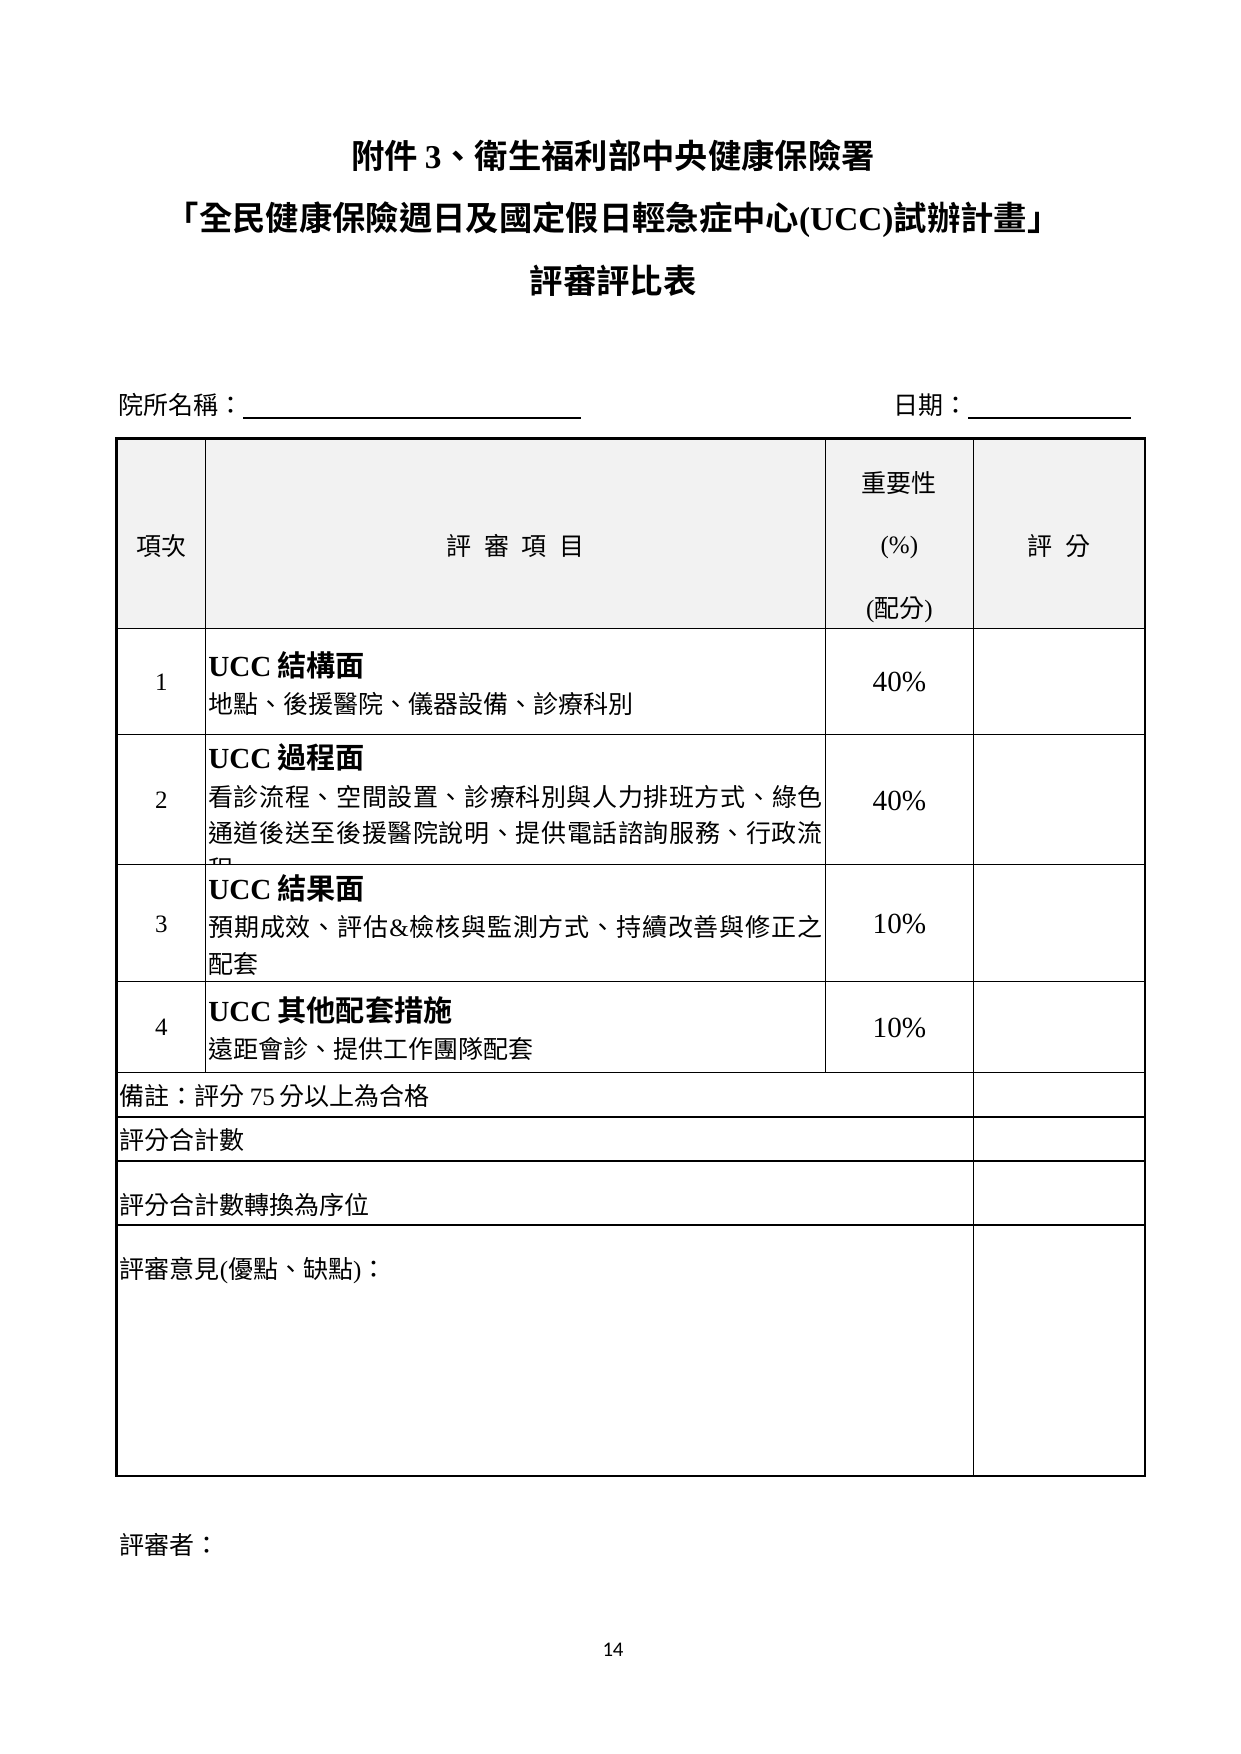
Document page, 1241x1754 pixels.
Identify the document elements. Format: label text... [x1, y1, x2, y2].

table_cell [974, 735, 1144, 864]
table_cell 評分合計數 [118, 1118, 973, 1160]
table_cell 4 [118, 982, 205, 1072]
table_cell UCC結構面 地點、後援醫院、儀器設備、診療科別 [206, 629, 825, 734]
table_cell UCC結果面 預期成效、評估&檢核與監測方式、持續改善與修正之配套 [206, 865, 825, 981]
table_cell [974, 1226, 1144, 1475]
table_cell UCC其他配套措施 遠距會診、提供工作團隊配套 [206, 982, 825, 1072]
table_cell 10% [826, 865, 973, 981]
table_cell [974, 1073, 1144, 1116]
text 評審者： [44, 1502, 1078, 1564]
table_cell UCC過程面 看診流程、空間設置、診療科別與人力排班方式、綠色通道後送至後援醫院說明、提供電話諮詢服務、行政流程 [206, 735, 825, 864]
table_cell 2 [118, 735, 205, 864]
table_cell [974, 629, 1144, 734]
table_cell 40% [826, 629, 973, 734]
table_cell 10% [826, 982, 973, 1072]
table_header 評 審 項 目 [206, 440, 825, 628]
table_cell 評分合計數轉換為序位 [118, 1162, 973, 1224]
table_cell 評審意見(優點、缺點)： [118, 1226, 973, 1475]
text 院所名稱： 日期： [118, 362, 1143, 425]
table_cell 3 [118, 865, 205, 981]
subtitle 評審評比表 [147, 237, 1078, 300]
table_cell 備註：評分75分以上為合格 [118, 1073, 973, 1116]
table_cell 1 [118, 629, 205, 734]
table_cell 40% [826, 735, 973, 864]
subtitle 「全民健康保險週日及國定假日輕急症中心(UCC)試辦計畫」 [147, 175, 1078, 237]
table_cell [974, 1162, 1144, 1224]
table_header 項次 [118, 440, 205, 628]
table_header 評 分 [974, 440, 1144, 628]
table_cell [974, 1118, 1144, 1160]
table_header 重要性 (%) (配分) [826, 440, 973, 628]
subtitle 附件3、衛生福利部中央健康保險署 [147, 112, 1078, 175]
table_cell [974, 982, 1144, 1072]
table_cell [974, 865, 1144, 981]
